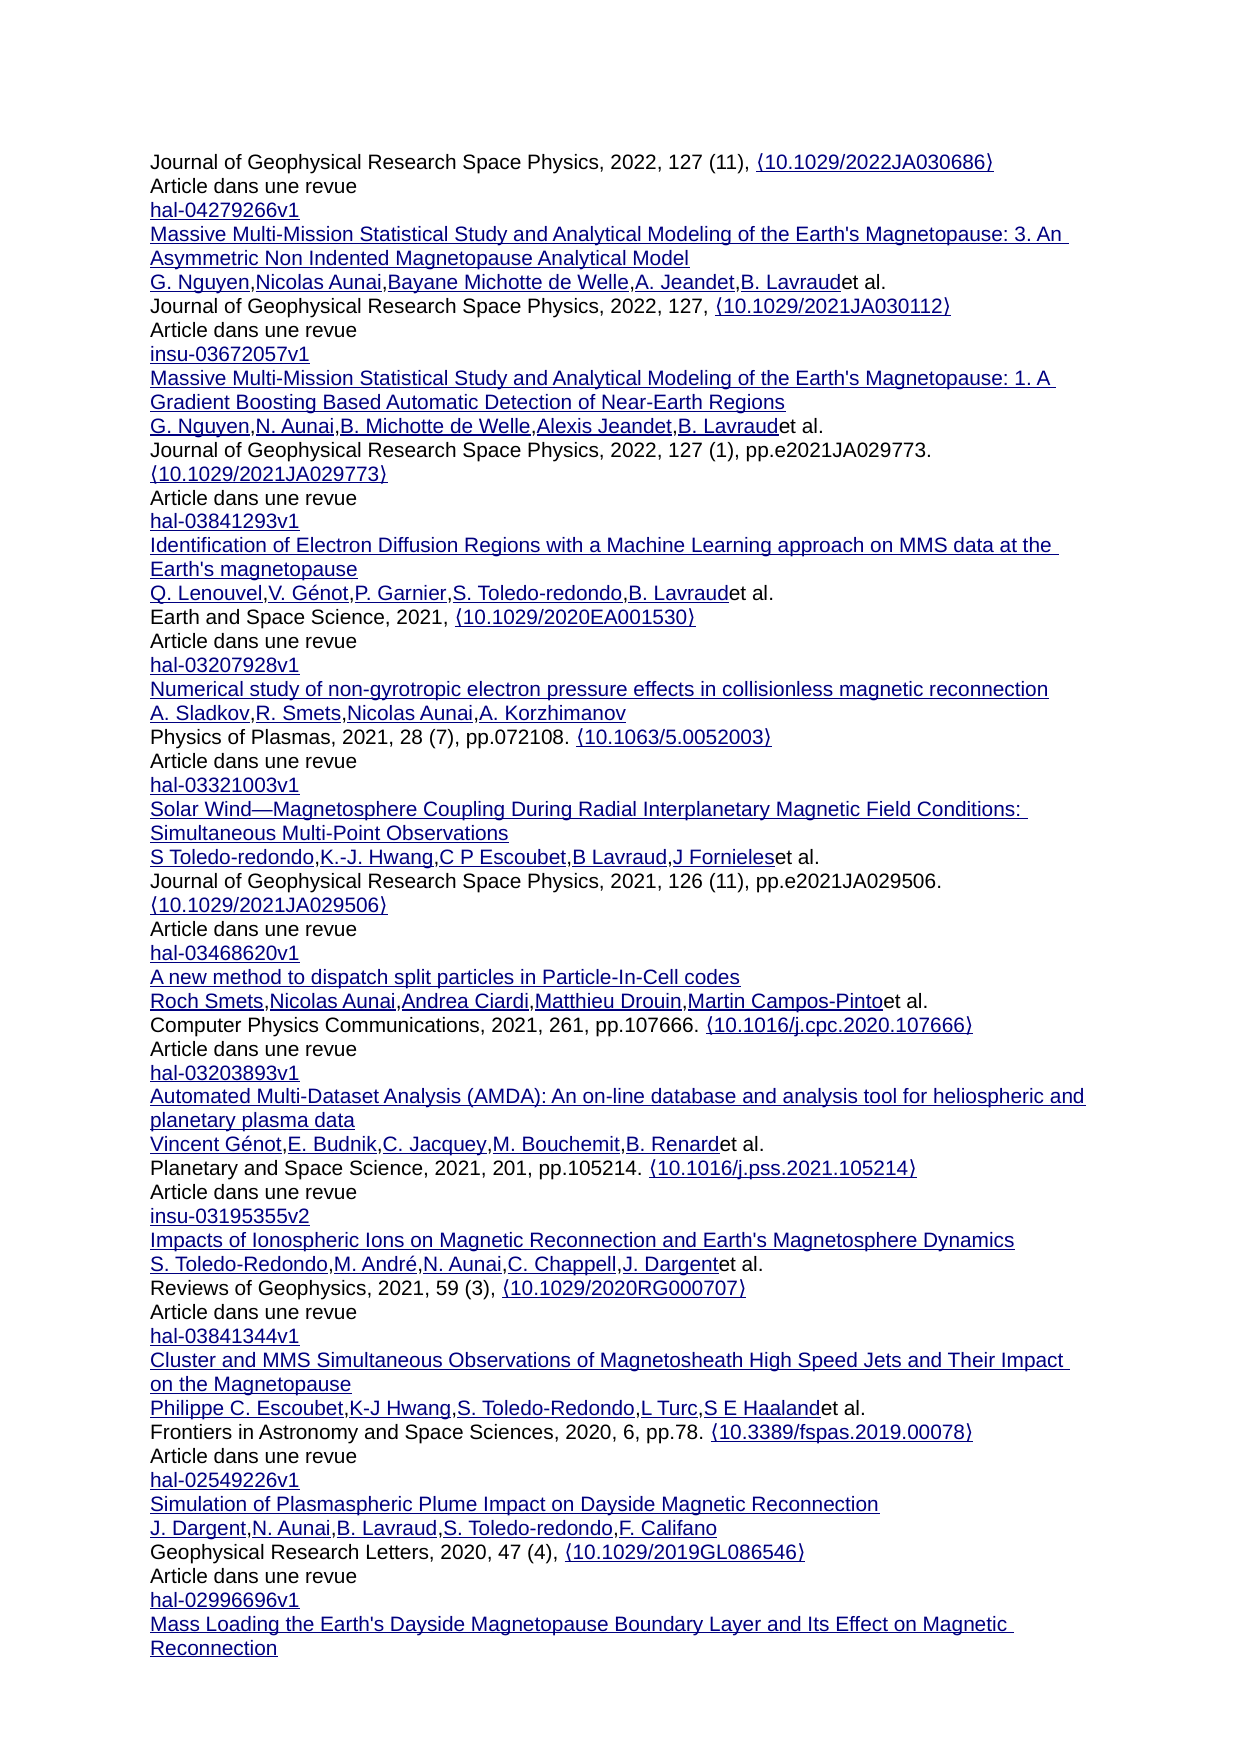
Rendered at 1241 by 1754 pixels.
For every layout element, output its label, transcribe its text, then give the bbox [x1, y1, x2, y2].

table_cell Journal of Geophysical Research Space Physics, 2022, 127 (11), ⟨10.1029/2022JA030686⟩ Article dans une revue hal-04279266v1 [150, 150, 1090, 222]
table_cell Identification of Electron Diffusion Regions with a Machine Learning approach on MMS data at the Earth's magnetopause Q. Lenouvel,V. Génot,P. Garnier,S. Toledo‐redondo,B. Lavraudet al. Earth and Space Science, 2021, ⟨10.1029/2020EA001530⟩ Article dans une revue hal-03207928v1 [150, 533, 1090, 677]
table_cell Cluster and MMS Simultaneous Observations of Magnetosheath High Speed Jets and Their Impact on the Magnetopause Philippe C. Escoubet,K-J Hwang,S. Toledo-Redondo,L Turc,S E Haalandet al. Frontiers in Astronomy and Space Sciences, 2020, 6, pp.78. ⟨10.3389/fspas.2019.00078⟩ Article dans une revue hal-02549226v1 [150, 1348, 1090, 1492]
table_cell Automated Multi-Dataset Analysis (AMDA): An on-line database and analysis tool for heliospheric and planetary plasma data Vincent Génot,E. Budnik,C. Jacquey,M. Bouchemit,B. Renardet al. Planetary and Space Science, 2021, 201, pp.105214. ⟨10.1016/j.pss.2021.105214⟩ Article dans une revue insu-03195355v2 [150, 1084, 1090, 1228]
table_cell Numerical study of non-gyrotropic electron pressure effects in collisionless magnetic reconnection A. Sladkov,R. Smets,Nicolas Aunai,A. Korzhimanov Physics of Plasmas, 2021, 28 (7), pp.072108. ⟨10.1063/5.0052003⟩ Article dans une revue hal-03321003v1 [150, 677, 1090, 797]
table_cell Massive Multi-Mission Statistical Study and Analytical Modeling of the Earth's Magnetopause: 3. An Asymmetric Non Indented Magnetopause Analytical Model G. Nguyen,Nicolas Aunai,Bayane Michotte de Welle,A. Jeandet,B. Lavraudet al. Journal of Geophysical Research Space Physics, 2022, 127, ⟨10.1029/2021JA030112⟩ Article dans une revue insu-03672057v1 [150, 222, 1090, 366]
table_cell Solar Wind—Magnetosphere Coupling During Radial Interplanetary Magnetic Field Conditions: Simultaneous Multi‐Point Observations S Toledo‐redondo,K.-J. Hwang,C P Escoubet,B Lavraud,J Fornieleset al. Journal of Geophysical Research Space Physics, 2021, 126 (11), pp.e2021JA029506. ⟨10.1029/2021JA029506⟩ Article dans une revue hal-03468620v1 [150, 797, 1090, 964]
table_cell Impacts of Ionospheric Ions on Magnetic Reconnection and Earth's Magnetosphere Dynamics S. Toledo-Redondo,M. André,N. Aunai,C. Chappell,J. Dargentet al. Reviews of Geophysics, 2021, 59 (3), ⟨10.1029/2020RG000707⟩ Article dans une revue hal-03841344v1 [150, 1228, 1090, 1348]
table_cell A new method to dispatch split particles in Particle-In-Cell codes Roch Smets,Nicolas Aunai,Andrea Ciardi,Matthieu Drouin,Martin Campos-Pintoet al. Computer Physics Communications, 2021, 261, pp.107666. ⟨10.1016/j.cpc.2020.107666⟩ Article dans une revue hal-03203893v1 [150, 965, 1090, 1084]
table_cell Massive Multi‐Mission Statistical Study and Analytical Modeling of the Earth's Magnetopause: 1. A Gradient Boosting Based Automatic Detection of Near‐Earth Regions G. Nguyen,N. Aunai,B. Michotte de Welle,Alexis Jeandet,B. Lavraudet al. Journal of Geophysical Research Space Physics, 2022, 127 (1), pp.e2021JA029773. ⟨10.1029/2021JA029773⟩ Article dans une revue hal-03841293v1 [150, 366, 1090, 533]
table_cell Simulation of Plasmaspheric Plume Impact on Dayside Magnetic Reconnection J. Dargent,N. Aunai,B. Lavraud,S. Toledo‐redondo,F. Califano Geophysical Research Letters, 2020, 47 (4), ⟨10.1029/2019GL086546⟩ Article dans une revue hal-02996696v1 [150, 1492, 1090, 1611]
table_cell Mass Loading the Earth's Dayside Magnetopause Boundary Layer and Its Effect on Magnetic Reconnection [150, 1611, 1090, 1659]
